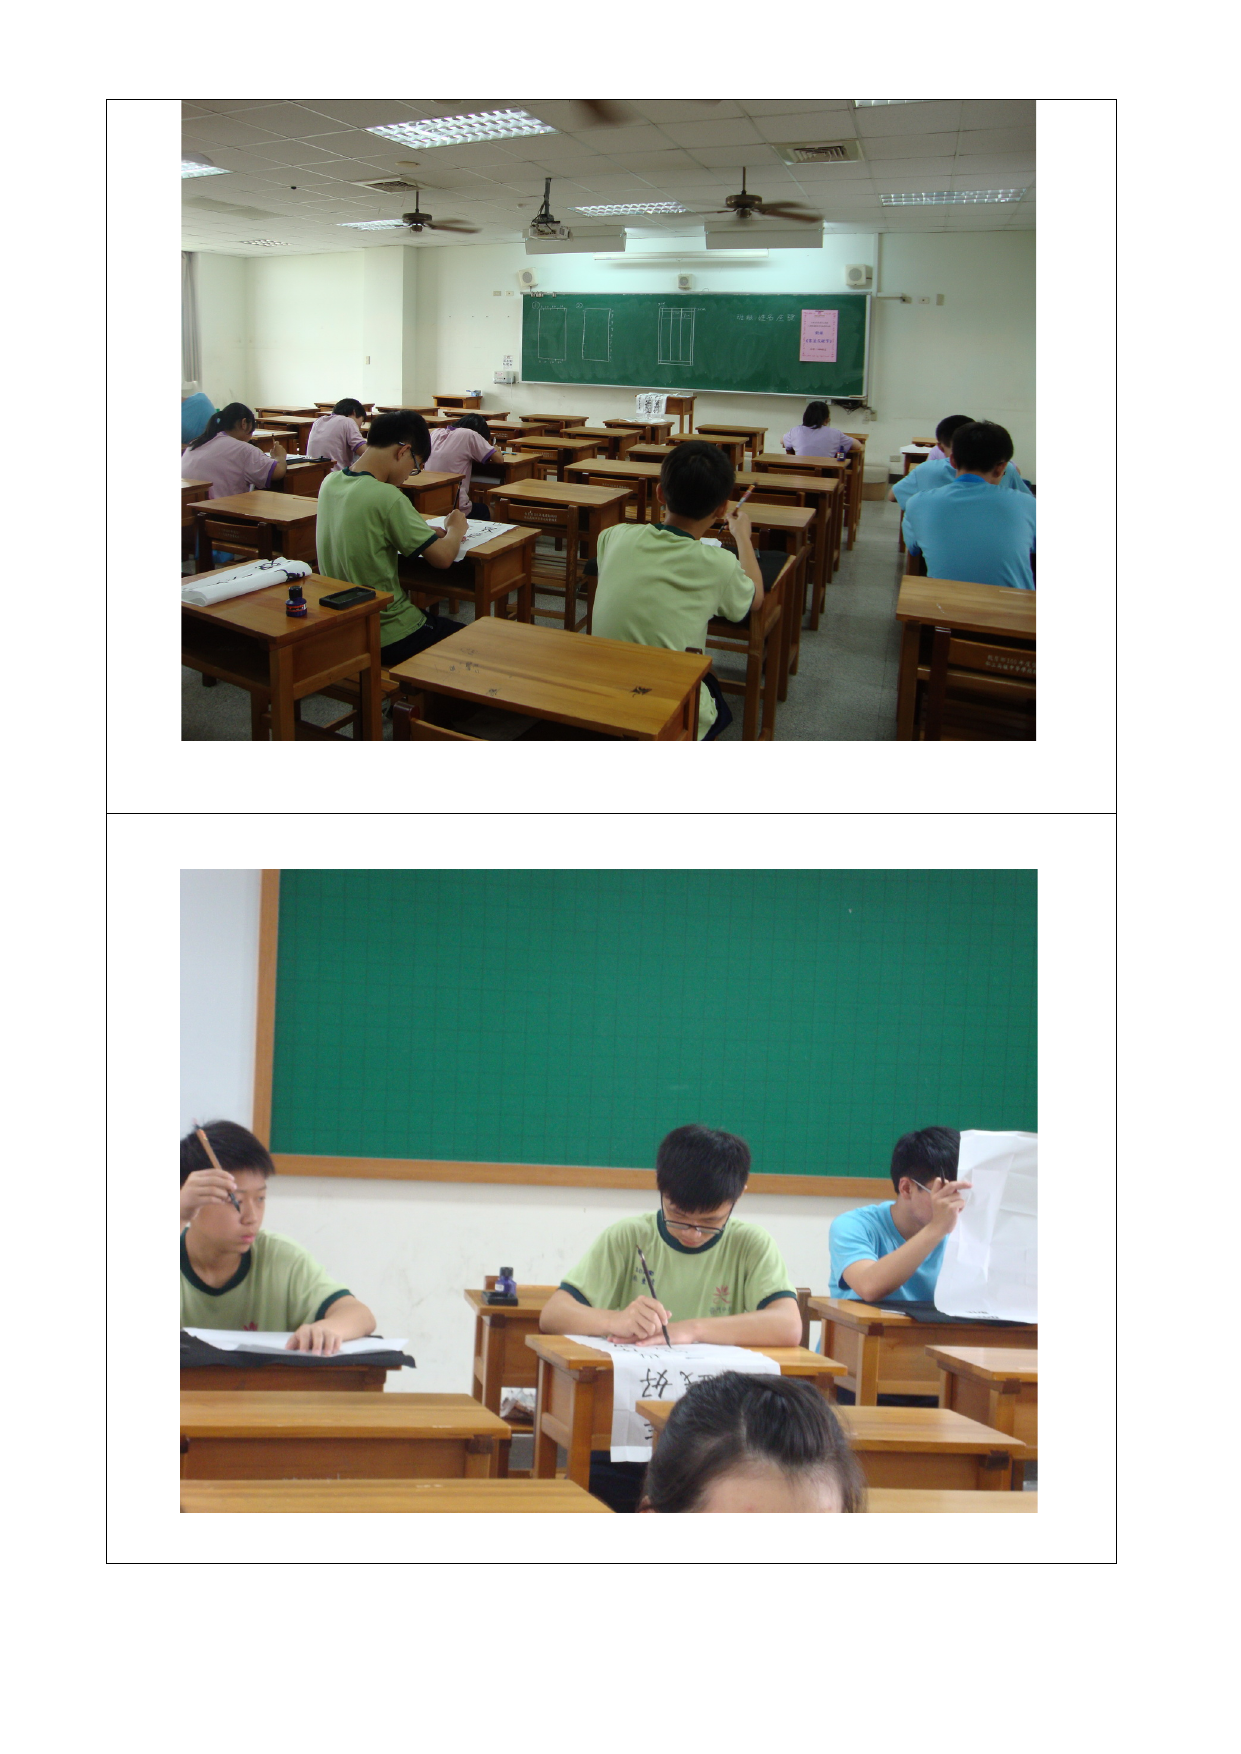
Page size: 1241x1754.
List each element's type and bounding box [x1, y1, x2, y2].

table_cell [107, 814, 1116, 1563]
table_cell [107, 100, 1116, 812]
picture [181, 100, 1037, 741]
picture [180, 869, 1038, 1513]
